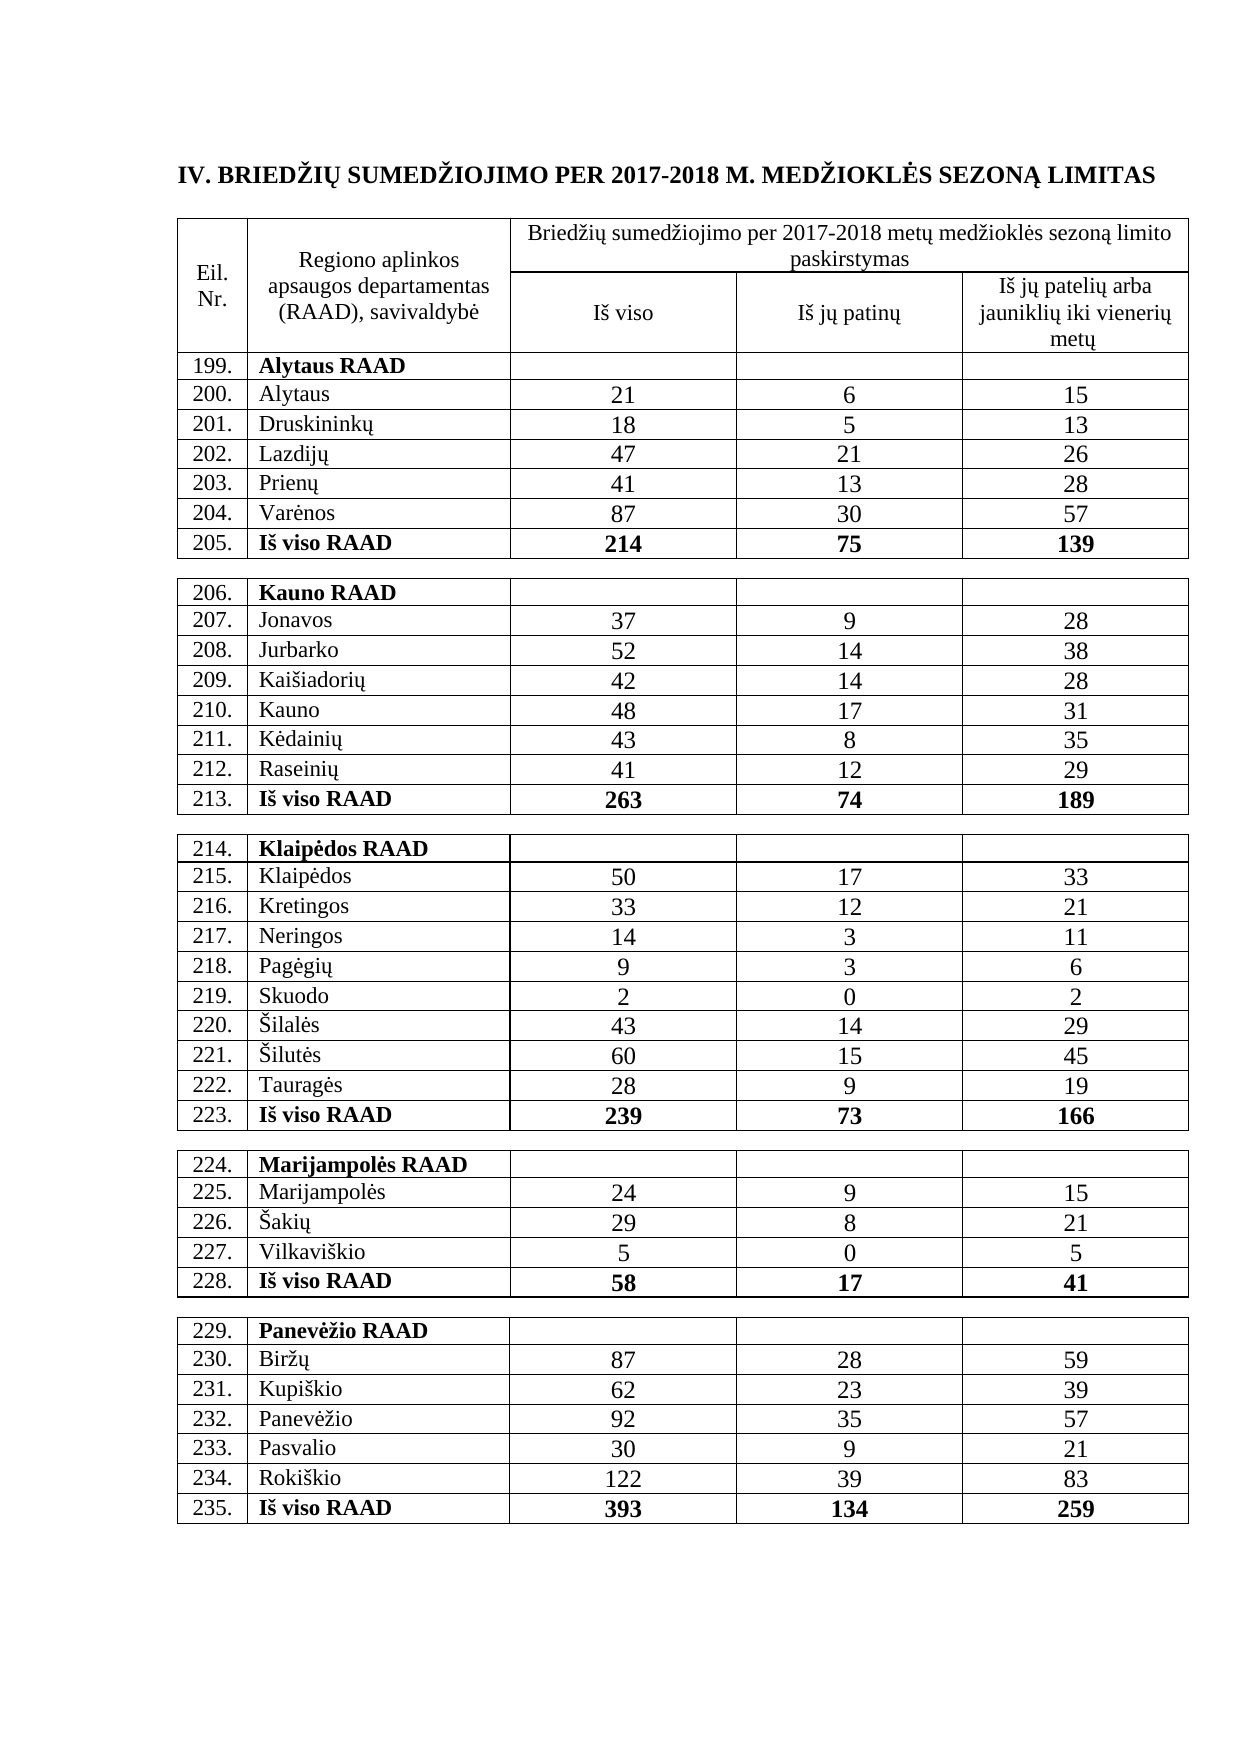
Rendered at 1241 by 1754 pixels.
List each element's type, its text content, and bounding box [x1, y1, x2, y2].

table_cell 205. [178, 529, 247, 558]
table_cell 21 [963, 1208, 1188, 1237]
table_cell 14 [737, 1011, 962, 1040]
table_cell 0 [737, 1238, 962, 1267]
table_cell Jonavos [248, 606, 510, 635]
table_header 224. [178, 1151, 247, 1177]
table_cell 213. [178, 785, 247, 814]
table_header Briedžių sumedžiojimo per 2017-2018 metų medžioklės sezoną limito paskirstymas [511, 219, 1188, 271]
table_cell Iš viso RAAD [248, 1268, 510, 1296]
table_header [510, 1318, 736, 1344]
table_cell Iš viso RAAD [248, 529, 510, 558]
table_cell 41 [511, 469, 736, 498]
table_cell 6 [737, 380, 962, 409]
table_cell 39 [963, 1375, 1188, 1403]
table_cell Lazdijų [248, 440, 510, 468]
table_cell 9 [737, 1071, 962, 1100]
table_header [737, 835, 962, 861]
table_cell 30 [510, 1434, 736, 1463]
table_cell 219. [178, 982, 247, 1010]
table_cell 3 [737, 952, 962, 981]
table_cell Rokiškio [248, 1464, 509, 1493]
table_cell 50 [511, 863, 736, 891]
table_cell 189 [963, 785, 1188, 814]
table_cell 21 [963, 1434, 1188, 1463]
table_cell 12 [737, 755, 962, 784]
table_cell Neringos [248, 922, 509, 951]
table_cell 24 [511, 1178, 736, 1207]
table_cell 15 [963, 380, 1188, 409]
table_cell Jurbarko [248, 636, 510, 665]
table_cell 19 [963, 1071, 1188, 1100]
table_cell [511, 353, 736, 379]
table_cell Tauragės [248, 1071, 509, 1100]
table_cell 17 [737, 1268, 962, 1296]
table_cell 17 [737, 863, 962, 891]
table_cell 203. [178, 469, 247, 498]
table_cell 208. [178, 636, 247, 665]
table_cell 233. [178, 1434, 247, 1463]
table_cell Raseinių [248, 755, 510, 784]
table_cell Marijampolės [248, 1178, 510, 1207]
table_cell 5 [737, 410, 962, 438]
table_cell 74 [737, 785, 962, 814]
table_cell 28 [963, 606, 1188, 635]
table_cell Iš jų patinų [737, 273, 962, 352]
table_cell 28 [511, 1071, 736, 1100]
table_cell Kėdainių [248, 726, 510, 754]
table_cell 220. [178, 1011, 247, 1040]
table_cell Biržų [248, 1345, 509, 1374]
table_cell 221. [178, 1041, 247, 1070]
table_cell 2 [963, 982, 1188, 1010]
table_cell 232. [178, 1405, 247, 1433]
table_cell Šilalės [248, 1011, 509, 1040]
table_cell 216. [178, 892, 247, 921]
table_cell 14 [737, 666, 962, 695]
table_cell 259 [963, 1494, 1188, 1523]
table_header [737, 1151, 962, 1177]
table_cell 235. [178, 1494, 247, 1523]
table_cell 166 [963, 1101, 1188, 1129]
table_cell 215. [178, 863, 247, 891]
table_cell 9 [737, 1434, 962, 1463]
table_cell 33 [511, 892, 736, 921]
table_header [963, 1151, 1188, 1177]
table_cell 223. [178, 1101, 247, 1129]
table_cell Skuodo [248, 982, 509, 1010]
table_cell 37 [511, 606, 736, 635]
table_header [511, 1151, 736, 1177]
table_cell 263 [511, 785, 736, 814]
table_cell 31 [963, 696, 1188, 724]
table_cell 13 [963, 410, 1188, 438]
table_cell 15 [963, 1178, 1188, 1207]
table_cell 211. [178, 726, 247, 754]
table_header [737, 579, 962, 605]
table_cell 73 [737, 1101, 962, 1129]
table_cell Iš viso [511, 273, 736, 352]
table_cell 15 [737, 1041, 962, 1070]
table_cell 0 [737, 982, 962, 1010]
table_header Marijampolės RAAD [248, 1151, 510, 1177]
table_cell 43 [511, 726, 736, 754]
table_cell 43 [511, 1011, 736, 1040]
table_header [963, 579, 1188, 605]
table_cell 228. [178, 1268, 247, 1296]
table_cell 18 [511, 410, 736, 438]
table_header Klaipėdos RAAD [248, 835, 509, 861]
table_cell 9 [511, 952, 736, 981]
table_cell 234. [178, 1464, 247, 1493]
table_cell 218. [178, 952, 247, 981]
table_cell 26 [963, 440, 1188, 468]
table_header Eil. Nr. [178, 219, 247, 352]
table_cell 41 [963, 1268, 1188, 1296]
table_cell Alytaus [248, 380, 510, 409]
table_header [737, 1318, 962, 1344]
table_cell 47 [511, 440, 736, 468]
table_cell 210. [178, 696, 247, 724]
table_cell 21 [963, 892, 1188, 921]
table_cell 214 [511, 529, 736, 558]
table_cell Pasvalio [248, 1434, 509, 1463]
table_cell Iš viso RAAD [248, 1494, 509, 1523]
table_cell 217. [178, 922, 247, 951]
table_cell 83 [963, 1464, 1188, 1493]
table_cell 5 [963, 1238, 1188, 1267]
table_header 229. [178, 1318, 247, 1344]
table_cell 57 [963, 1405, 1188, 1433]
table_cell 209. [178, 666, 247, 695]
table_cell 29 [511, 1208, 736, 1237]
table_header [963, 835, 1188, 861]
table_cell 122 [510, 1464, 736, 1493]
table_cell Kupiškio [248, 1375, 509, 1403]
table_header [511, 835, 736, 861]
table_cell 21 [737, 440, 962, 468]
table_cell 202. [178, 440, 247, 468]
table_cell 52 [511, 636, 736, 665]
table_header Regiono aplinkos apsaugos departamentas (RAAD), savivaldybė [248, 219, 510, 352]
table_cell 38 [963, 636, 1188, 665]
table_cell Klaipėdos [248, 863, 509, 891]
table_cell 226. [178, 1208, 247, 1237]
table_cell 204. [178, 499, 247, 528]
table_header 206. [178, 579, 247, 605]
table_cell 62 [510, 1375, 736, 1403]
table_cell [963, 353, 1188, 379]
table_header Kauno RAAD [248, 579, 510, 605]
table_cell 222. [178, 1071, 247, 1100]
table_cell 23 [737, 1375, 962, 1403]
table_cell 14 [511, 922, 736, 951]
table_cell Panevėžio [248, 1405, 509, 1433]
table_cell 11 [963, 922, 1188, 951]
table_cell 8 [737, 726, 962, 754]
table_cell Pagėgių [248, 952, 509, 981]
table_cell 33 [963, 863, 1188, 891]
table_cell 14 [737, 636, 962, 665]
table_cell 48 [511, 696, 736, 724]
text IV. BRIEDŽIŲ sumedžiojimo per 2017-2018 m. medžioklės sezoną limitas [177, 160, 1166, 189]
table_cell 17 [737, 696, 962, 724]
table_cell 207. [178, 606, 247, 635]
table_cell 35 [737, 1405, 962, 1433]
table_cell 201. [178, 410, 247, 438]
table_cell Alytaus RAAD [248, 353, 510, 379]
table_cell Iš viso RAAD [248, 785, 510, 814]
table_cell 28 [963, 469, 1188, 498]
table_cell 57 [963, 499, 1188, 528]
table_cell 28 [737, 1345, 962, 1374]
table_cell 3 [737, 922, 962, 951]
table_cell 39 [737, 1464, 962, 1493]
table_cell 9 [737, 1178, 962, 1207]
table_cell 42 [511, 666, 736, 695]
table_cell 13 [737, 469, 962, 498]
table_cell Iš viso RAAD [248, 1101, 509, 1129]
table_header [963, 1318, 1188, 1344]
table_cell 28 [963, 666, 1188, 695]
table_cell 45 [963, 1041, 1188, 1070]
table_cell Šilutės [248, 1041, 509, 1070]
table_cell Kaišiadorių [248, 666, 510, 695]
table_cell 8 [737, 1208, 962, 1237]
table_cell Iš jų patelių arba jauniklių iki vienerių metų [963, 273, 1188, 352]
table_cell 231. [178, 1375, 247, 1403]
table_cell 59 [963, 1345, 1188, 1374]
table_header Panevėžio RAAD [248, 1318, 509, 1344]
table_cell 139 [963, 529, 1188, 558]
table_cell 29 [963, 755, 1188, 784]
table_cell 199. [178, 353, 247, 379]
table_cell Kauno [248, 696, 510, 724]
table_cell Vilkaviškio [248, 1238, 510, 1267]
table_cell 35 [963, 726, 1188, 754]
table_cell 225. [178, 1178, 247, 1207]
table_cell 30 [737, 499, 962, 528]
table_cell Kretingos [248, 892, 509, 921]
table_cell [737, 353, 962, 379]
table_cell Druskininkų [248, 410, 510, 438]
table_cell Prienų [248, 469, 510, 498]
table_cell 29 [963, 1011, 1188, 1040]
table_cell 92 [510, 1405, 736, 1433]
table_cell 230. [178, 1345, 247, 1374]
table_cell 6 [963, 952, 1188, 981]
table_cell Šakių [248, 1208, 510, 1237]
table_cell 200. [178, 380, 247, 409]
table_cell 227. [178, 1238, 247, 1267]
table_cell 393 [510, 1494, 736, 1523]
table_cell 58 [511, 1268, 736, 1296]
table_cell 87 [510, 1345, 736, 1374]
table_cell Varėnos [248, 499, 510, 528]
table_cell 87 [511, 499, 736, 528]
table_header 214. [178, 835, 247, 861]
table_cell 5 [511, 1238, 736, 1267]
table_cell 60 [511, 1041, 736, 1070]
table_cell 2 [511, 982, 736, 1010]
table_cell 41 [511, 755, 736, 784]
table_cell 9 [737, 606, 962, 635]
table_cell 134 [737, 1494, 962, 1523]
table_cell 212. [178, 755, 247, 784]
table_cell 75 [737, 529, 962, 558]
table_cell 21 [511, 380, 736, 409]
table_cell 12 [737, 892, 962, 921]
table_header [511, 579, 736, 605]
table_cell 239 [511, 1101, 736, 1129]
